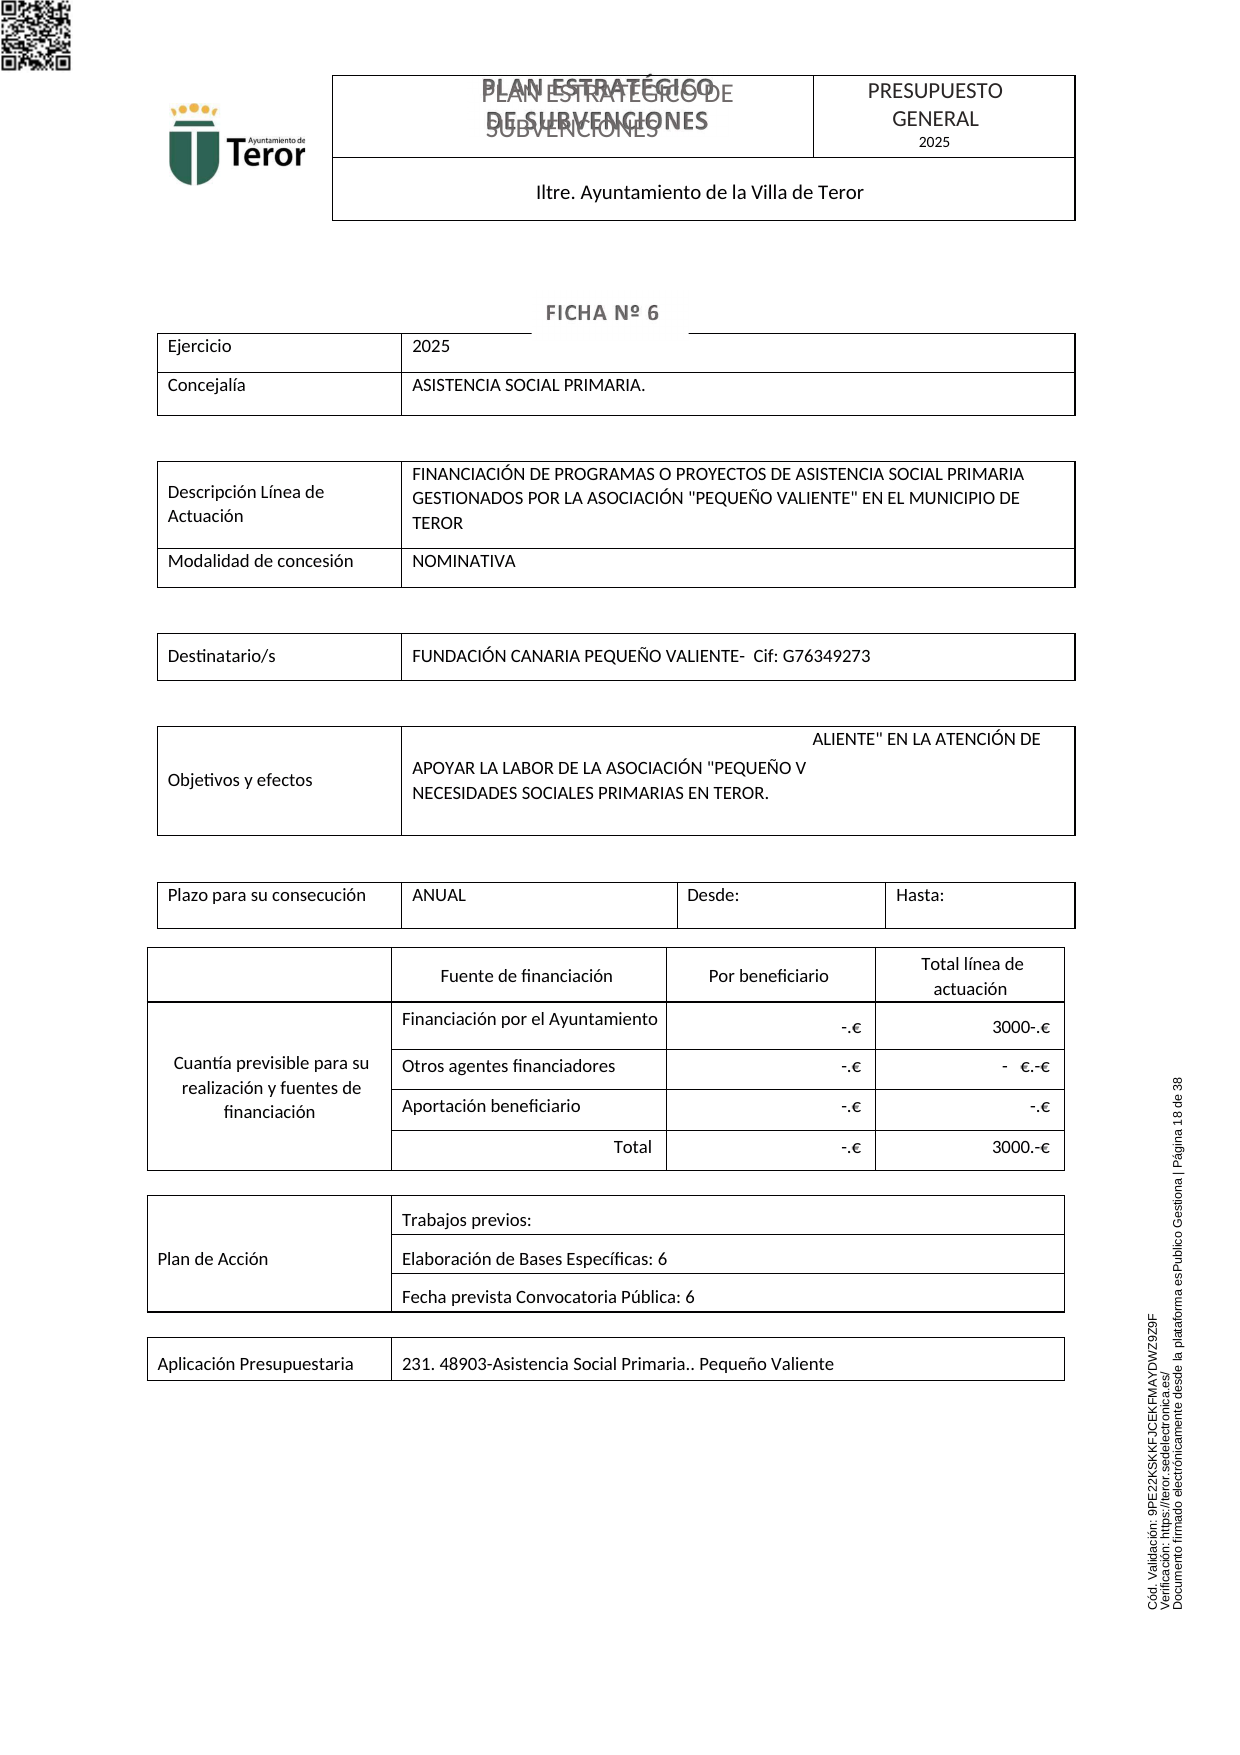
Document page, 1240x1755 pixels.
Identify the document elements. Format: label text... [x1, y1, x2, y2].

table_cell Desde: [678, 883, 814, 928]
table_cell 3000-.€ [876, 1003, 1064, 1049]
table_cell [157, 416, 402, 461]
table_cell -.€ [667, 1003, 875, 1049]
table_cell FUNDACIÓN CANARIA PEQUEÑO VALIENTE- Cif: G76349273 [402, 634, 1074, 680]
table_cell ASISTENCIA SOCIAL PRIMARIA. [402, 373, 1074, 415]
table_header Fuente de financiación [392, 948, 666, 1001]
table_header Trabajos previos: [392, 1196, 1064, 1234]
table_cell Modalidad de concesión [158, 549, 401, 587]
table_cell [814, 727, 886, 835]
table_cell Plazo para su consecución [158, 883, 401, 928]
table_cell Financiación por el Ayuntamiento [392, 1003, 666, 1049]
table_cell APOYAR LA LABOR DE LA ASOCIACIÓN "PEQUEÑO V NECESIDADES SOCIALES PRIMARIAS EN TEROR. [402, 727, 814, 835]
table_cell Iltre. Ayuntamiento de la Villa de Teror [402, 158, 1074, 220]
table_cell -.€ [876, 1090, 1064, 1130]
table_cell [402, 836, 814, 882]
table_cell -.€ [667, 1050, 875, 1089]
table_cell [157, 588, 402, 633]
table_cell - €.-€ [876, 1050, 1064, 1089]
table_cell NOMINATIVA [402, 549, 1074, 587]
table_cell ANUAL [402, 883, 677, 928]
table_cell Ejercicio [158, 334, 401, 372]
table_cell 2025 [402, 334, 1074, 372]
table_header [148, 948, 391, 1001]
table_cell [333, 158, 402, 220]
table_cell Elaboración de Bases Específicas: 6 [392, 1235, 1064, 1273]
table_cell FICHA Nº 6 [402, 221, 1075, 333]
table_cell -.€ [667, 1090, 875, 1130]
table_cell Aportación beneficiario [392, 1090, 666, 1130]
table_cell Objetivos y efectos [158, 727, 401, 835]
table_cell -.€ [667, 1131, 875, 1170]
table_cell [402, 588, 1075, 633]
table_header Por beneficiario [667, 948, 875, 1001]
table_cell [886, 836, 1075, 882]
table_cell [333, 221, 402, 333]
table_cell [814, 883, 885, 928]
table_header [333, 76, 402, 157]
table_header Aplicación Presupuestaria [148, 1338, 391, 1380]
table_header PLAN ESTRATÉGICO DE SUBVENCIONES [402, 76, 813, 157]
table_cell FINANCIACIÓN DE PROGRAMAS O PROYECTOS DE ASISTENCIA SOCIAL PRIMARIA GESTIONADOS POR LA ASOCIACIÓN "PEQUEÑO VALIENTE" EN EL MUNICIPIO DE TEROR [402, 462, 1074, 548]
table_cell [814, 836, 886, 882]
table_cell [402, 416, 1075, 461]
table_header PRESUPUESTO GENERAL 2025 [814, 76, 1074, 157]
table_cell ALIENTE" EN LA ATENCIÓN DE [886, 727, 1074, 835]
table_cell Fecha prevista Convocatoria Pública: 6 [392, 1274, 1064, 1311]
table_cell Total [392, 1131, 666, 1170]
table_cell Destinatario/s [158, 634, 401, 680]
table_header Total línea de actuación [876, 948, 1064, 1001]
table_header 231. 48903-Asistencia Social Primaria.. Pequeño Valiente [392, 1338, 1064, 1380]
table_cell Hasta: [886, 883, 1074, 928]
table_cell Otros agentes financiadores [392, 1050, 666, 1089]
table_cell Concejalía [158, 373, 401, 415]
table_cell [157, 836, 402, 882]
table_header [157, 75, 333, 333]
table_header Plan de Acción [148, 1196, 391, 1311]
table_cell Cuantía previsible para su realización y fuentes de financiación [148, 1003, 391, 1170]
table_cell [157, 681, 402, 726]
table_cell 3000.-€ [876, 1131, 1064, 1170]
table_cell Descripción Línea de Actuación [158, 462, 401, 548]
table_cell [402, 681, 1075, 726]
